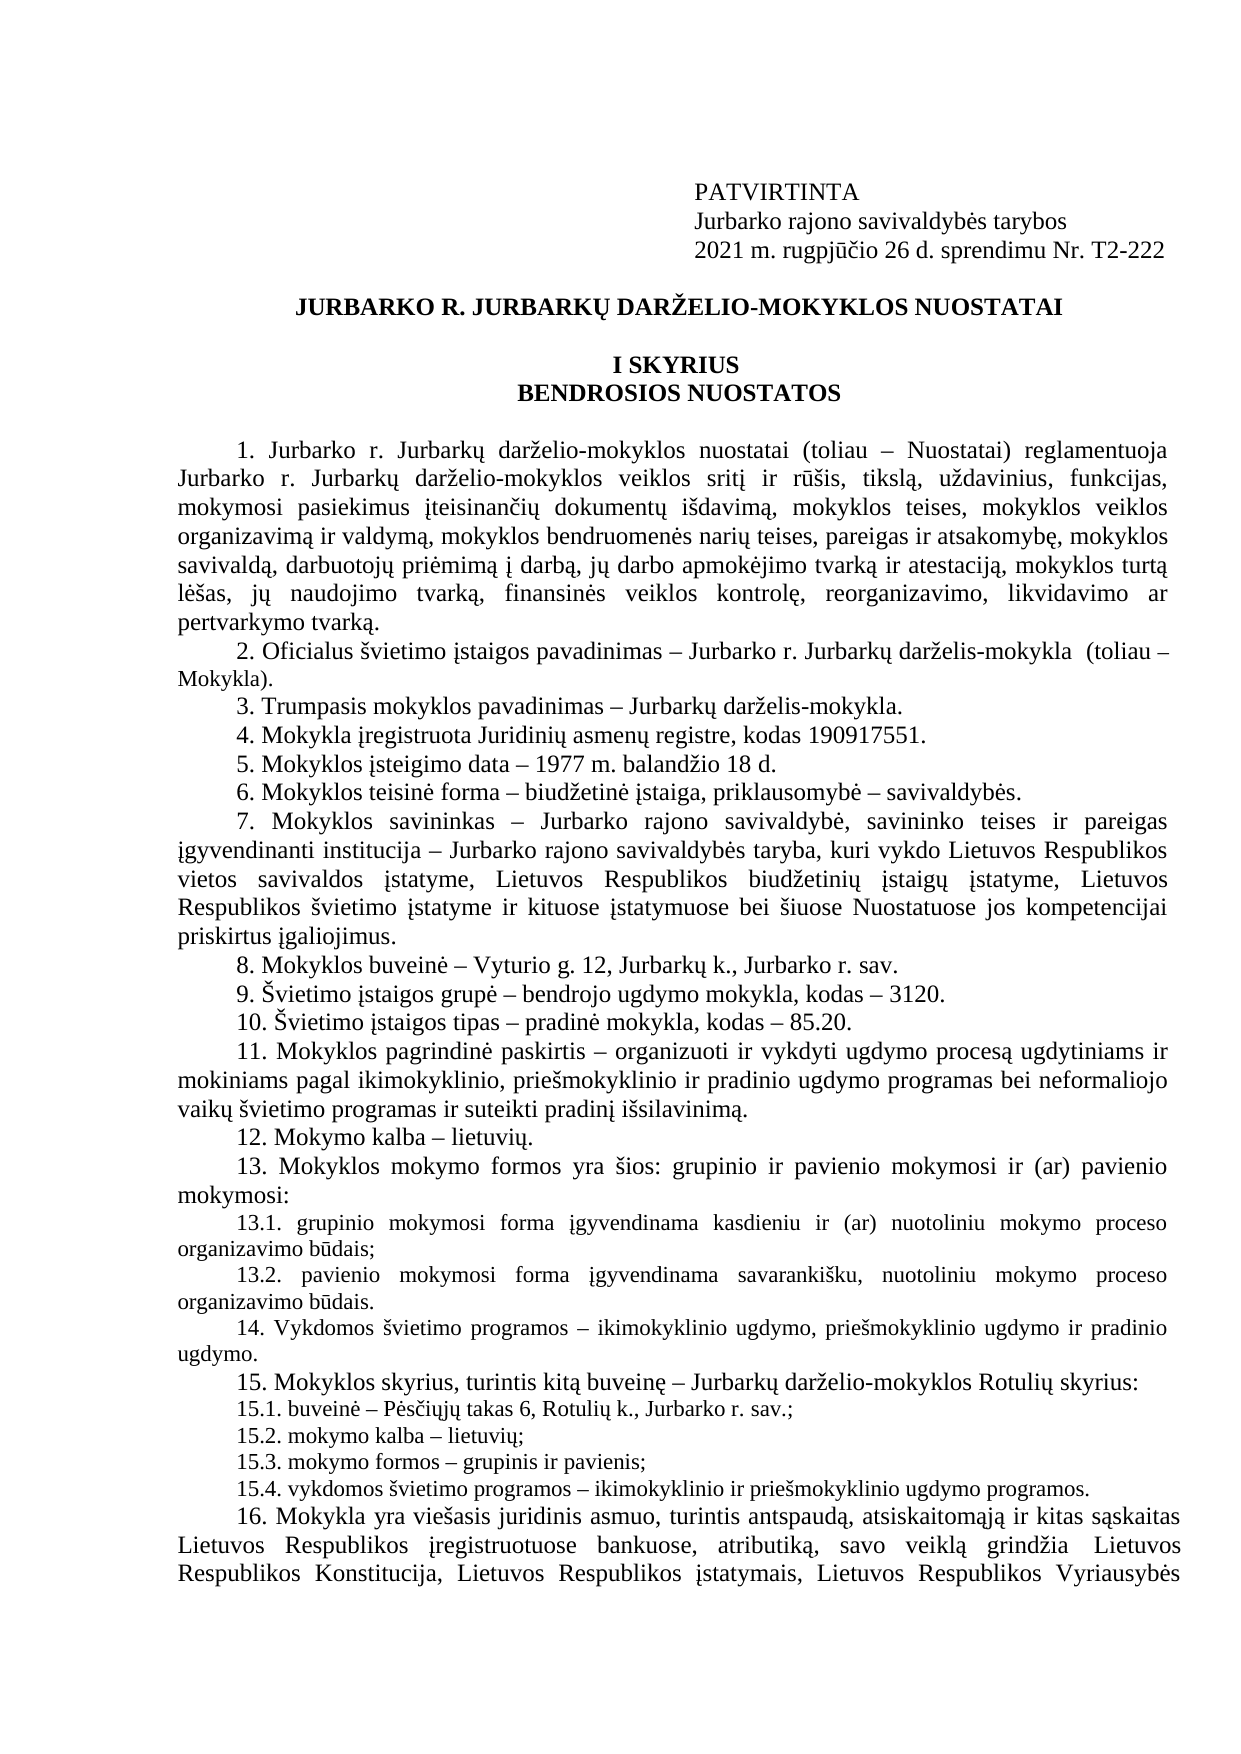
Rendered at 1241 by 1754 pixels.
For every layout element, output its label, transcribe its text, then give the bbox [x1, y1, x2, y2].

text 11. Mokyklos pagrindinė paskirtis – organizuoti ir vykdyti ugdymo procesą ugdytiniams ir mokiniams pagal ikimokyklinio, priešmokyklinio ir pradinio ugdymo programas bei neformaliojo vaikų švietimo programas ir suteikti pradinį išsilavinimą. [177, 1036, 1169, 1122]
text BENDROSIOS NUOSTATOS [177, 378, 1181, 407]
text 15.3. mokymo formos – grupinis ir pavienis; [177, 1448, 1169, 1474]
text 15.2. mokymo kalba – lietuvių; [177, 1422, 1169, 1448]
text 9. Švietimo įstaigos grupė – bendrojo ugdymo mokykla, kodas – 3120. [177, 979, 1169, 1007]
text 15. Mokyklos skyrius, turintis kitą buveinę – Jurbarkų darželio-mokyklos Rotulių skyrius: [177, 1367, 1169, 1396]
text 4. Mokykla įregistruota Juridinių asmenų registre, kodas 190917551. [177, 720, 1169, 749]
text 13.1. grupinio mokymosi forma įgyvendinama kasdieniu ir (ar) nuotoliniu mokymo proceso organizavimo būdais; [177, 1209, 1169, 1261]
text 13. Mokyklos mokymo formos yra šios: grupinio ir pavienio mokymosi ir (ar) pavienio mokymosi: [177, 1151, 1169, 1209]
text 1. Jurbarko r. Jurbarkų darželio-mokyklos nuostatai (toliau – Nuostatai) reglamentuoja Jurbarko r. Jurbarkų darželio-mokyklos veiklos sritį ir rūšis, tikslą, uždavinius, funkcijas, mokymosi pasiekimus įteisinančių dokumentų išdavimą, mokyklos teises, mokyklos veiklos organizavimą ir valdymą, mokyklos bendruomenės narių teises, pareigas ir atsakomybę, mokyklos savivaldą, darbuotojų priėmimą į darbą, jų darbo apmokėjimo tvarką ir atestaciją, mokyklos turtą lėšas, jų naudojimo tvarką, finansinės veiklos kontrolę, reorganizavimo, likvidavimo ar pertvarkymo tvarką. [177, 435, 1169, 636]
text I SKYRIUS [177, 350, 1181, 378]
text 6. Mokyklos teisinė forma – biudžetinė įstaiga, priklausomybė – savivaldybės. [177, 777, 1169, 806]
text 3. Trumpasis mokyklos pavadinimas – Jurbarkų darželis-mokykla. [177, 691, 1169, 720]
text 15.4. vykdomos švietimo programos – ikimokyklinio ir priešmokyklinio ugdymo programos. [177, 1474, 1169, 1501]
text 2021 m. rugpjūčio 26 d. sprendimu Nr. T2-222 [177, 235, 1181, 263]
text 5. Mokyklos įsteigimo data – 1977 m. balandžio 18 d. [177, 749, 1169, 777]
text 7. Mokyklos savininkas – Jurbarko rajono savivaldybė, savininko teises ir pareigas įgyvendinanti institucija – Jurbarko rajono savivaldybės taryba, kuri vykdo Lietuvos Respublikos vietos savivaldos įstatyme, Lietuvos Respublikos biudžetinių įstaigų įstatyme, Lietuvos Respublikos švietimo įstatyme ir kituose įstatymuose bei šiuose Nuostatuose jos kompetencijai priskirtus įgaliojimus. [177, 806, 1169, 950]
text 16. Mokykla yra viešasis juridinis asmuo, turintis antspaudą, atsiskaitomąją ir kitas sąskaitas Lietuvos Respublikos įregistruotuose bankuose, atributiką, savo veiklą grindžia Lietuvos Respublikos Konstitucija, Lietuvos Respublikos įstatymais, Lietuvos Respublikos Vyriausybės [177, 1501, 1181, 1587]
text 14. Vykdomos švietimo programos – ikimokyklinio ugdymo, priešmokyklinio ugdymo ir pradinio ugdymo. [177, 1314, 1169, 1367]
text 12. Mokymo kalba – lietuvių. [177, 1122, 1169, 1151]
text 8. Mokyklos buveinė – Vyturio g. 12, Jurbarkų k., Jurbarko r. sav. [177, 950, 1169, 979]
text Jurbarko rajono savivaldybės tarybos [177, 206, 1181, 235]
text 13.2. pavienio mokymosi forma įgyvendinama savarankišku, nuotoliniu mokymo proceso organizavimo būdais. [177, 1261, 1169, 1314]
text PATVIRTINTA [177, 177, 1181, 206]
text 15.1. buveinė – Pėsčiųjų takas 6, Rotulių k., Jurbarko r. sav.; [177, 1396, 1169, 1422]
text JURBARKO R. JURBARKŲ DARŽELIO-MOKYKLOS NUOSTATAI [177, 292, 1181, 321]
text 10. Švietimo įstaigos tipas – pradinė mokykla, kodas – 85.20. [177, 1007, 1169, 1036]
text 2. Oficialus švietimo įstaigos pavadinimas – Jurbarko r. Jurbarkų darželis-mokykla (toliau – Mokykla). [177, 636, 1169, 691]
